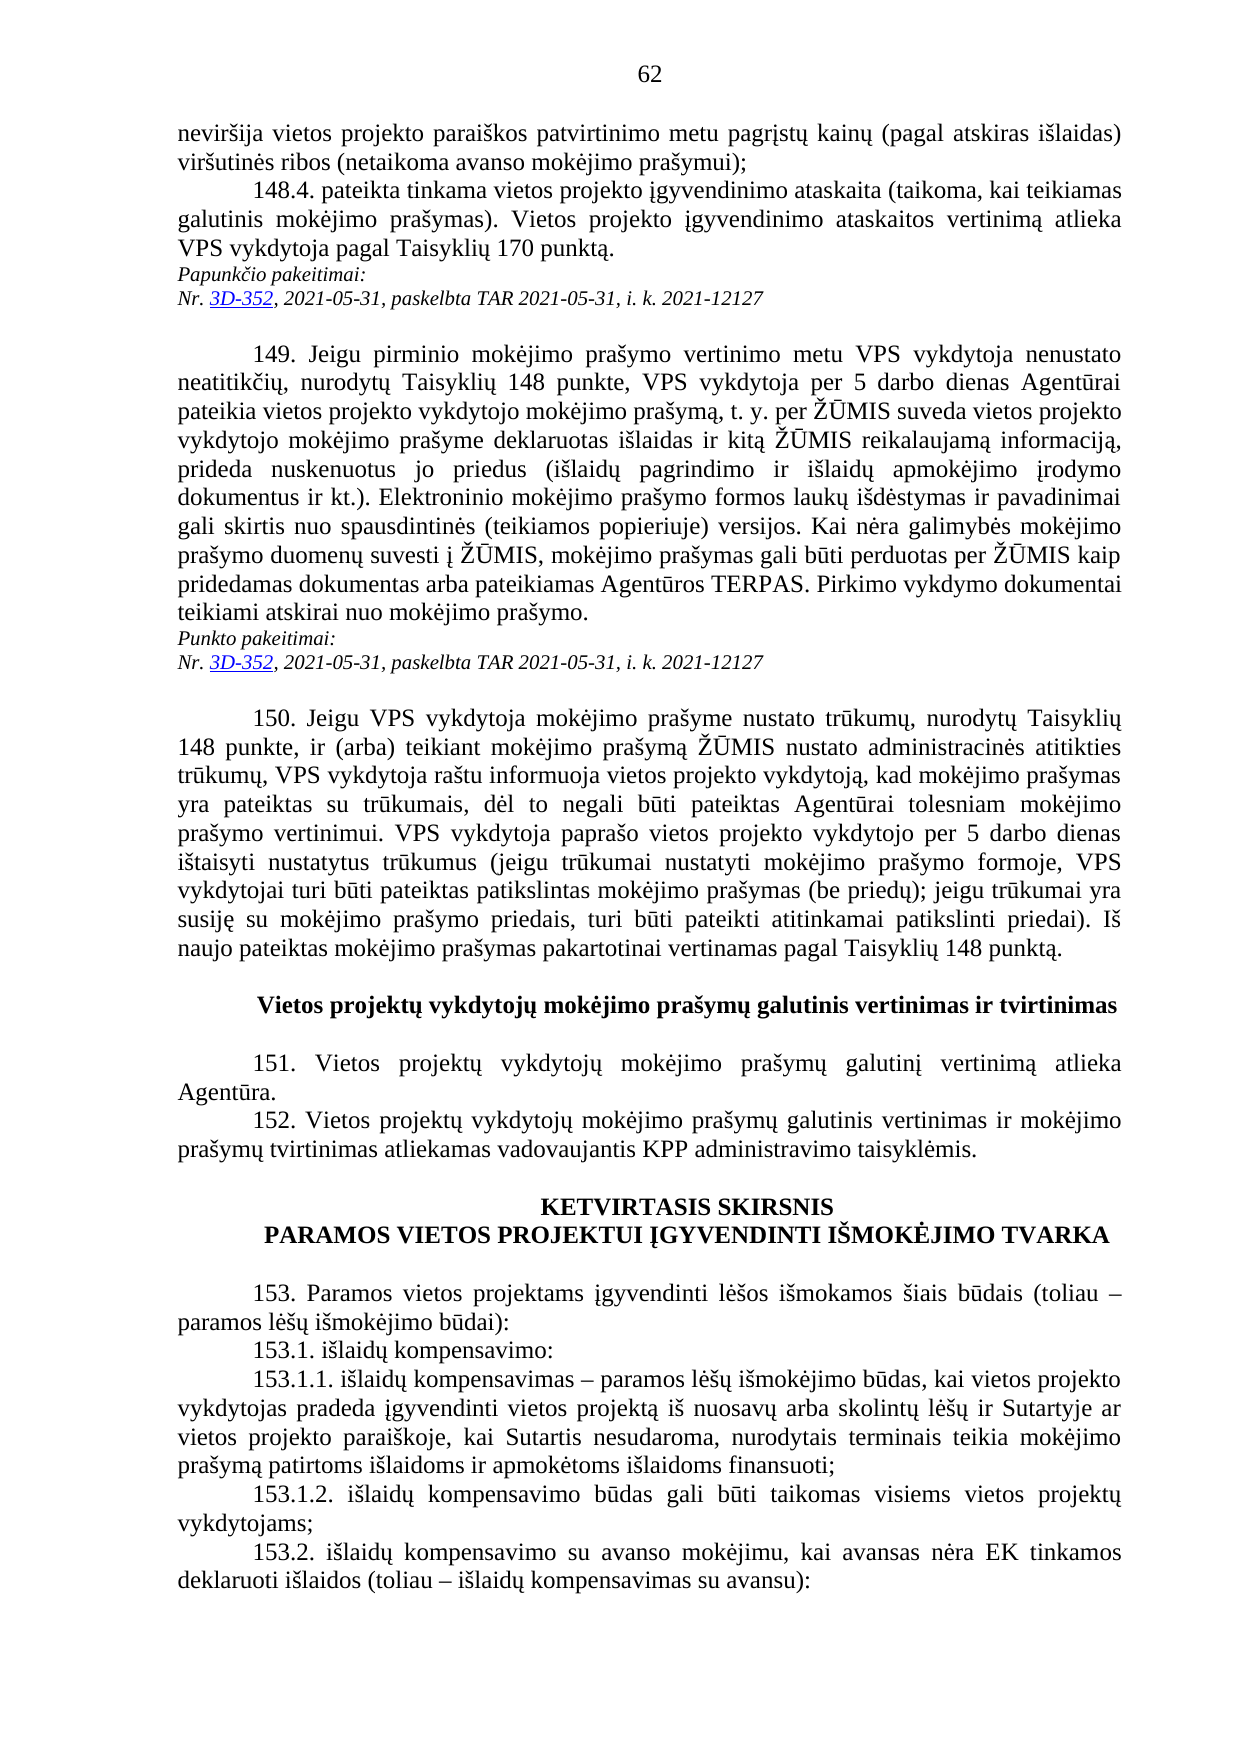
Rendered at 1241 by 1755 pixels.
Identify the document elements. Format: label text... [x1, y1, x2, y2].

text PARAMOS VIETOS PROJEKTUI ĮGYVENDINTI IŠMOKĖJIMO TVARKA [177, 1221, 1122, 1249]
text 151. Vietos projektų vykdytojų mokėjimo prašymų galutinį vertinimą atlieka Agentūra. [177, 1048, 1122, 1106]
text 150. Jeigu VPS vykdytoja mokėjimo prašyme nustato trūkumų, nurodytų Taisyklių 148 punkte, ir (arba) teikiant mokėjimo prašymą ŽŪMIS nustato administracinės atitikties trūkumų, VPS vykdytoja raštu informuoja vietos projekto vykdytoją, kad mokėjimo prašymas yra pateiktas su trūkumais, dėl to negali būti pateiktas Agentūrai tolesniam mokėjimo prašymo vertinimui. VPS vykdytoja paprašo vietos projekto vykdytojo per 5 darbo dienas ištaisyti nustatytus trūkumus (jeigu trūkumai nustatyti mokėjimo prašymo formoje, VPS vykdytojai turi būti pateiktas patikslintas mokėjimo prašymas (be priedų); jeigu trūkumai yra susiję su mokėjimo prašymo priedais, turi būti pateikti atitinkamai patikslinti priedai). Iš naujo pateiktas mokėjimo prašymas pakartotinai vertinamas pagal Taisyklių 148 punktą. [177, 703, 1122, 962]
text Nr. 3D-352, 2021-05-31, paskelbta TAR 2021-05-31, i. k. 2021-12127 [177, 650, 1122, 674]
text 153.1.2. išlaidų kompensavimo būdas gali būti taikomas visiems vietos projektų vykdytojams; [177, 1479, 1122, 1537]
text 149. Jeigu pirminio mokėjimo prašymo vertinimo metu VPS vykdytoja nenustato neatitikčių, nurodytų Taisyklių 148 punkte, VPS vykdytoja per 5 darbo dienas Agentūrai pateikia vietos projekto vykdytojo mokėjimo prašymą, t. y. per ŽŪMIS suveda vietos projekto vykdytojo mokėjimo prašyme deklaruotas išlaidas ir kitą ŽŪMIS reikalaujamą informaciją, prideda nuskenuotus jo priedus (išlaidų pagrindimo ir išlaidų apmokėjimo įrodymo dokumentus ir kt.). Elektroninio mokėjimo prašymo formos laukų išdėstymas ir pavadinimai gali skirtis nuo spausdintinės (teikiamos popieriuje) versijos. Kai nėra galimybės mokėjimo prašymo duomenų suvesti į ŽŪMIS, mokėjimo prašymas gali būti perduotas per ŽŪMIS kaip pridedamas dokumentas arba pateikiamas Agentūros TERPAS. Pirkimo vykdymo dokumentai teikiami atskirai nuo mokėjimo prašymo. [177, 339, 1122, 626]
text Papunkčio pakeitimai: [177, 262, 1122, 286]
text KETVIRTASIS SKIRSNIS [177, 1192, 1122, 1221]
text Nr. 3D-352, 2021-05-31, paskelbta TAR 2021-05-31, i. k. 2021-12127 [177, 286, 1122, 310]
text neviršija vietos projekto paraiškos patvirtinimo metu pagrįstų kainų (pagal atskiras išlaidas) viršutinės ribos (netaikoma avanso mokėjimo prašymui); [177, 118, 1122, 176]
text Vietos projektų vykdytojų mokėjimo prašymų galutinis vertinimas ir tvirtinimas [177, 991, 1122, 1019]
text 153.1. išlaidų kompensavimo: [177, 1336, 1122, 1364]
text 148.4. pateikta tinkama vietos projekto įgyvendinimo ataskaita (taikoma, kai teikiamas galutinis mokėjimo prašymas). Vietos projekto įgyvendinimo ataskaitos vertinimą atlieka VPS vykdytoja pagal Taisyklių 170 punktą. [177, 176, 1122, 262]
text 153. Paramos vietos projektams įgyvendinti lėšos išmokamos šiais būdais (toliau – paramos lėšų išmokėjimo būdai): [177, 1278, 1122, 1336]
text Punkto pakeitimai: [177, 626, 1122, 650]
text 153.1.1. išlaidų kompensavimas – paramos lėšų išmokėjimo būdas, kai vietos projekto vykdytojas pradeda įgyvendinti vietos projektą iš nuosavų arba skolintų lėšų ir Sutartyje ar vietos projekto paraiškoje, kai Sutartis nesudaroma, nurodytais terminais teikia mokėjimo prašymą patirtoms išlaidoms ir apmokėtoms išlaidoms finansuoti; [177, 1364, 1122, 1479]
text 152. Vietos projektų vykdytojų mokėjimo prašymų galutinis vertinimas ir mokėjimo prašymų tvirtinimas atliekamas vadovaujantis KPP administravimo taisyklėmis. [177, 1106, 1122, 1163]
text 153.2. išlaidų kompensavimo su avanso mokėjimu, kai avansas nėra EK tinkamos deklaruoti išlaidos (toliau – išlaidų kompensavimas su avansu): [177, 1537, 1122, 1594]
